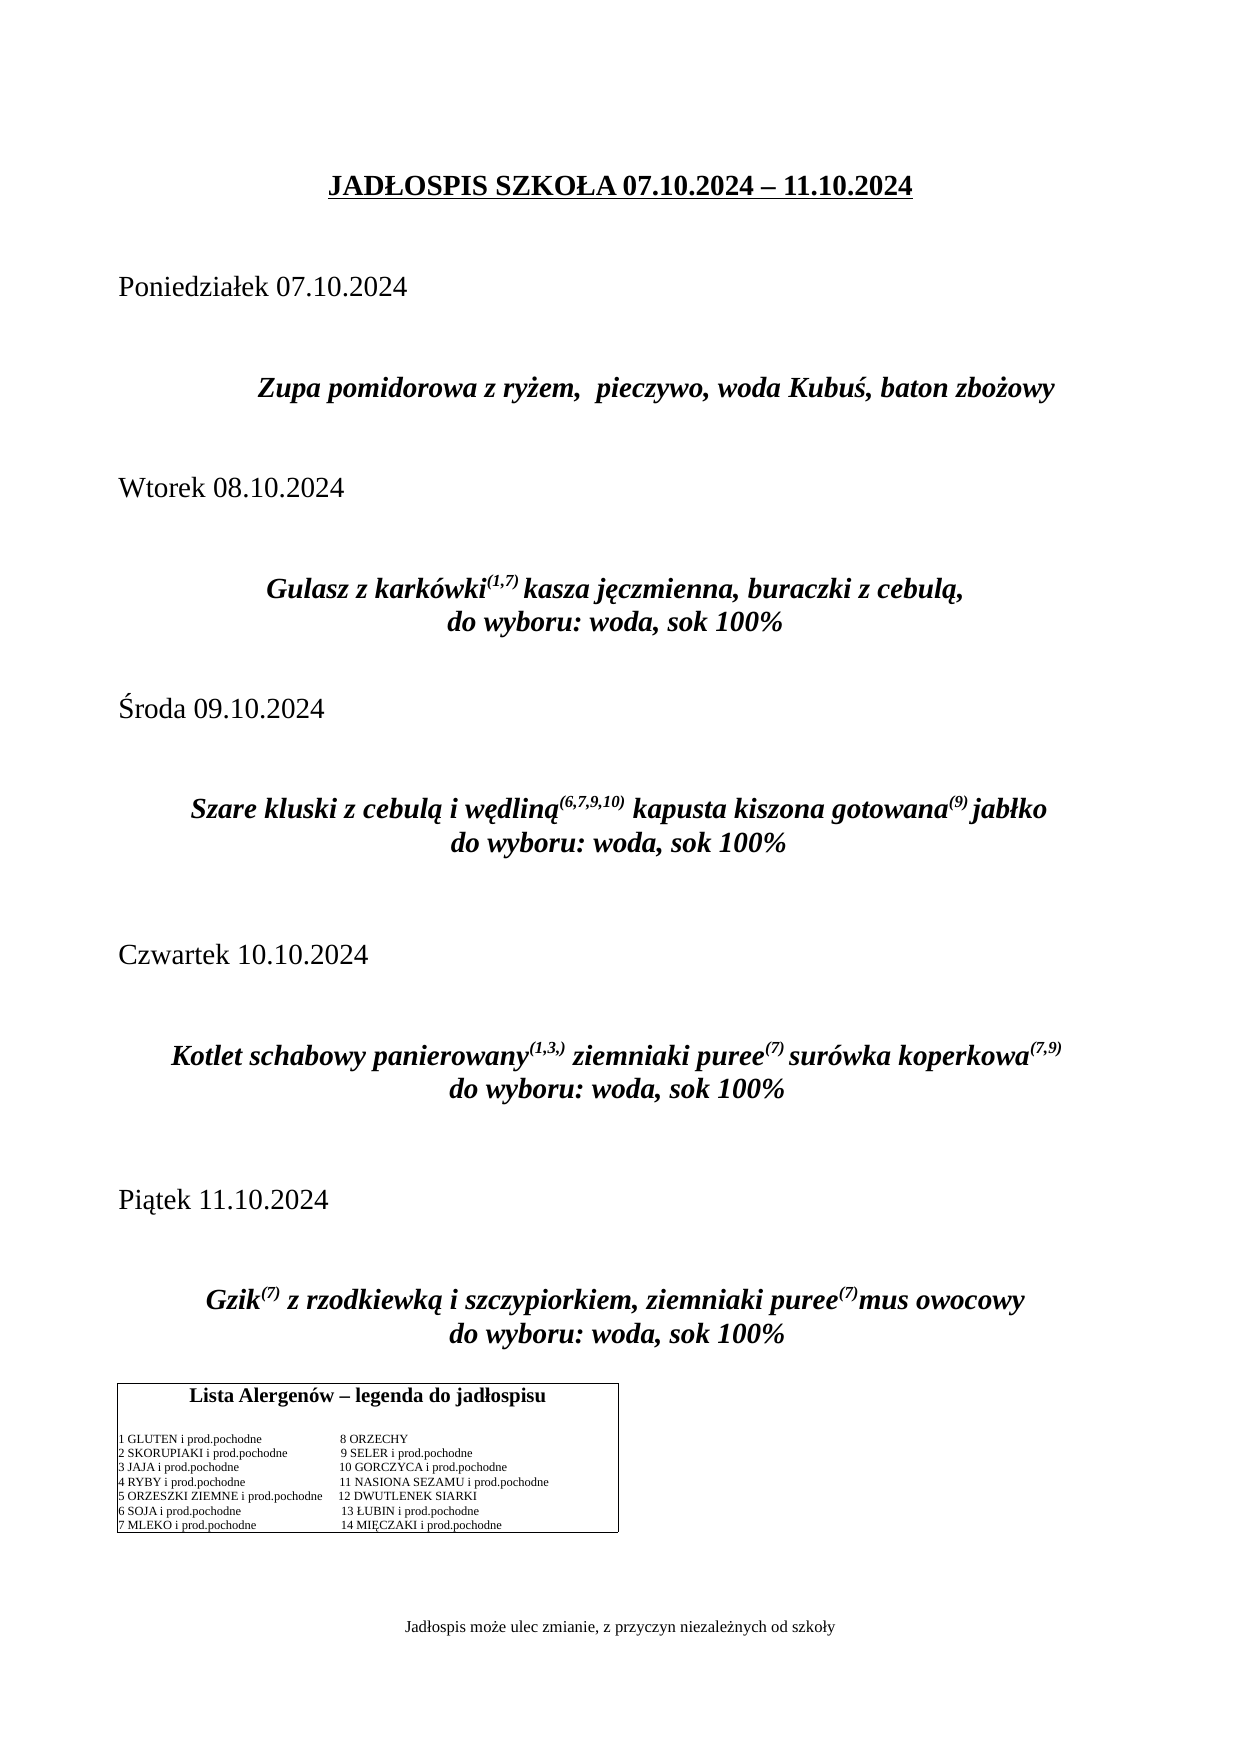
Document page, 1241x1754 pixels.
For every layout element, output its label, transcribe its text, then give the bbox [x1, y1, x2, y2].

text do wyboru: woda, sok 100% [118, 1072, 1122, 1105]
text Piątek 11.10.2024 [118, 1182, 1122, 1215]
text Kotlet schabowy panierowany(1,3,) ziemniaki puree(7) surówka koperkowa(7,9) [118, 1038, 1122, 1072]
text do wyboru: woda, sok 100% [118, 604, 1122, 638]
table_header Lista Alergenów – legenda do jadłospisu 1 GLUTEN i prod.pochodne 8 ORZECHY 2 SKORUPIAKI i prod.pochodne 9 SELER i prod.pochodne 3 JAJA i prod.pochodne 10 GORCZYCA i prod.pochodne 4 RYBY i prod.pochodne 11 NASIONA SEZAMU i prod.pochodne 5 ORZESZKI ZIEMNE i prod.pochodne 12 DWUTLENEK SIARKI 6 SOJA i prod.pochodne 13 ŁUBIN i prod.pochodne 7 MLEKO i prod.pochodne 14 MIĘCZAKI i prod.pochodne [118, 1384, 618, 1532]
text Szare kluski z cebulą i wędliną(6,7,9,10) kapusta kiszona gotowana(9) jabłko [118, 791, 1122, 825]
text Gzik(7) z rzodkiewką i szczypiorkiem, ziemniaki puree(7)mus owocowy [118, 1282, 1122, 1316]
list Zupa pomidorowa z ryżem, pieczywo, woda Kubuś, baton zbożowy [156, 370, 1122, 403]
text do wyboru: woda, sok 100% [118, 1316, 1122, 1349]
text Gulasz z karkówki(1,7) kasza jęczmienna, buraczki z cebulą, [118, 571, 1122, 604]
text do wyboru: woda, sok 100% [118, 825, 1122, 858]
text Środa 09.10.2024 [118, 691, 1122, 724]
text JADŁOSPIS SZKOŁA 07.10.2024 – 11.10.2024 [118, 168, 1122, 202]
text Czwartek 10.10.2024 [118, 937, 1122, 971]
text Wtorek 08.10.2024 [118, 470, 1122, 504]
text Poniedziałek 07.10.2024 [118, 269, 1122, 303]
